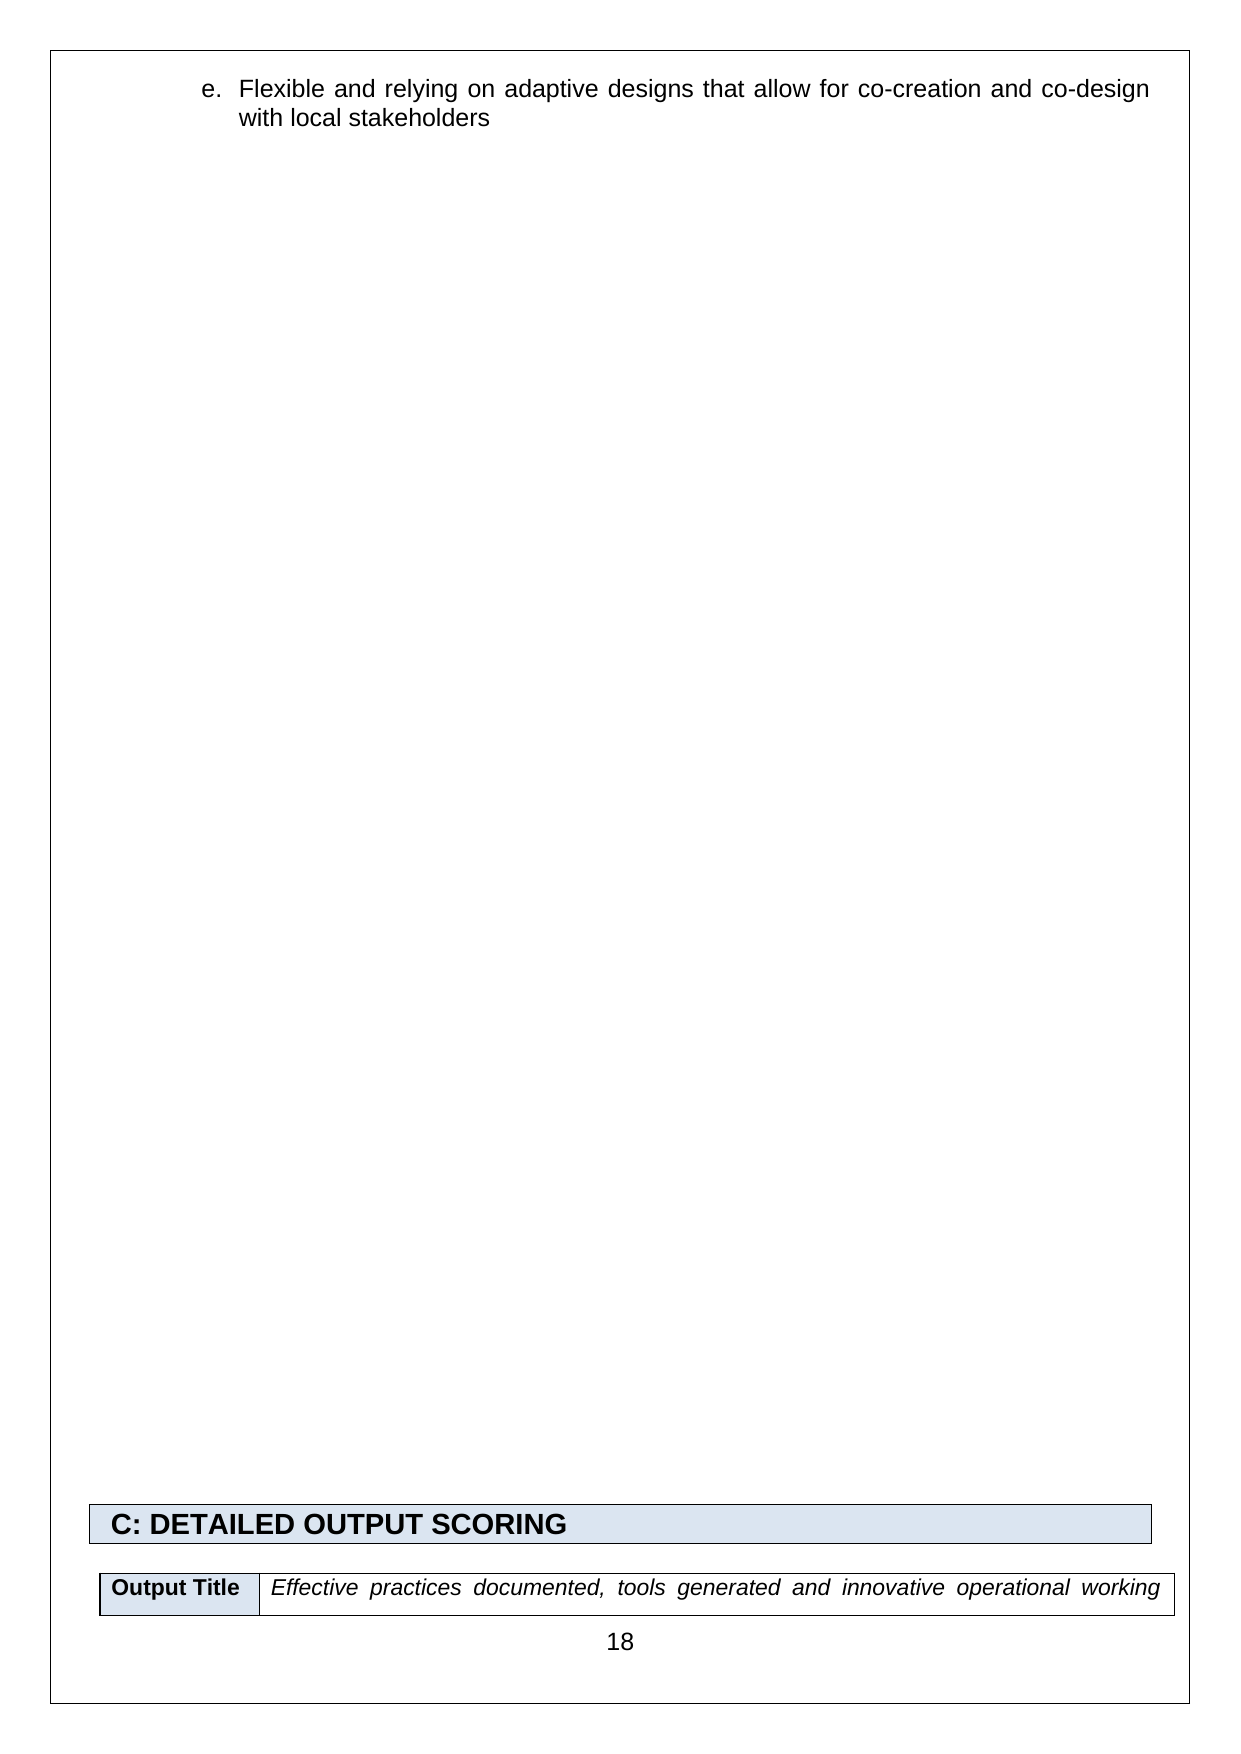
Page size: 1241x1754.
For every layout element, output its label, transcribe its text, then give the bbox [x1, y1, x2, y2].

table_header Output Title [101, 1574, 259, 1615]
table_header Effective practices documented, tools generated and innovative operational working [260, 1574, 1174, 1615]
subtitle C: DETAILED OUTPUT SCORING [90, 1505, 1151, 1543]
list Flexible and relying on adaptive designs that allow for co-creation and co-design with local stakeholders [201, 74, 1152, 131]
